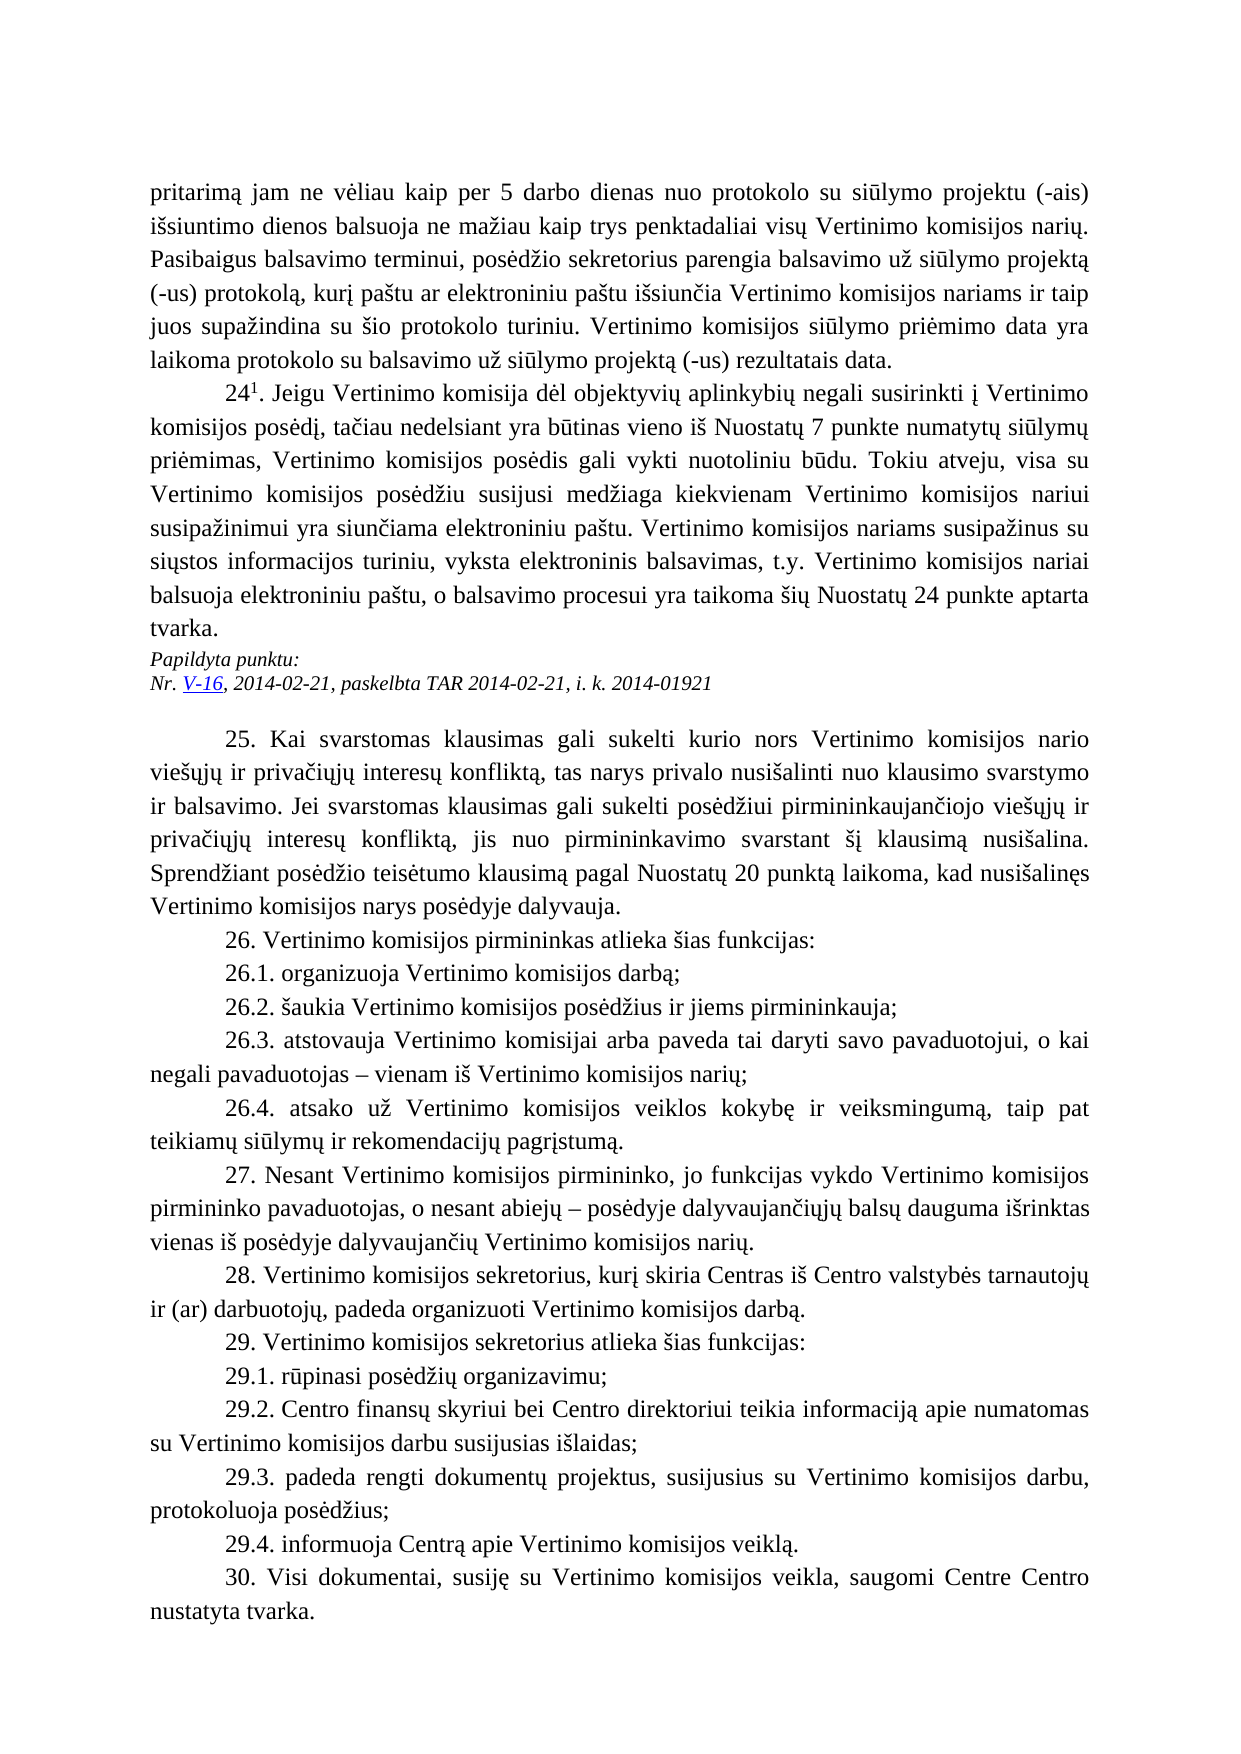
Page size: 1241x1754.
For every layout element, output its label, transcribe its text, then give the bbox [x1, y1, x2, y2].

text pritarimą jam ne vėliau kaip per 5 darbo dienas nuo protokolo su siūlymo projektu (-ais) išsiuntimo dienos balsuoja ne mažiau kaip trys penktadaliai visų Vertinimo komisijos narių. Pasibaigus balsavimo terminui, posėdžio sekretorius parengia balsavimo už siūlymo projektą (-us) protokolą, kurį paštu ar elektroniniu paštu išsiunčia Vertinimo komisijos nariams ir taip juos supažindina su šio protokolo turiniu. Vertinimo komisijos siūlymo priėmimo data yra laikoma protokolo su balsavimo už siūlymo projektą (-us) rezultatais data. [150, 177, 1090, 374]
text 29.2. Centro finansų skyriui bei Centro direktoriui teikia informaciją apie numatomas su Vertinimo komisijos darbu susijusias išlaidas; [150, 1394, 1090, 1457]
text 29.4. informuoja Centrą apie Vertinimo komisijos veiklą. [150, 1529, 1090, 1557]
text 26. Vertinimo komisijos pirmininkas atlieka šias funkcijas: [150, 925, 1090, 954]
text Nr. V-16, 2014-02-21, paskelbta TAR 2014-02-21, i. k. 2014-01921 [150, 671, 1090, 695]
text 26.1. organizuoja Vertinimo komisijos darbą; [150, 958, 1090, 987]
text 29.1. rūpinasi posėdžių organizavimu; [150, 1361, 1090, 1390]
text 29.3. padeda rengti dokumentų projektus, susijusius su Vertinimo komisijos darbu, protokoluoja posėdžius; [150, 1462, 1090, 1524]
text 25. Kai svarstomas klausimas gali sukelti kurio nors Vertinimo komisijos nario viešųjų ir privačiųjų interesų konfliktą, tas narys privalo nusišalinti nuo klausimo svarstymo ir balsavimo. Jei svarstomas klausimas gali sukelti posėdžiui pirmininkaujančiojo viešųjų ir privačiųjų interesų konfliktą, jis nuo pirmininkavimo svarstant šį klausimą nusišalina. Sprendžiant posėdžio teisėtumo klausimą pagal Nuostatų 20 punktą laikoma, kad nusišalinęs Vertinimo komisijos narys posėdyje dalyvauja. [150, 724, 1090, 920]
text 28. Vertinimo komisijos sekretorius, kurį skiria Centras iš Centro valstybės tarnautojų ir (ar) darbuotojų, padeda organizuoti Vertinimo komisijos darbą. [150, 1260, 1090, 1323]
text Papildyta punktu: [150, 647, 1090, 671]
text 27. Nesant Vertinimo komisijos pirmininko, jo funkcijas vykdo Vertinimo komisijos pirmininko pavaduotojas, o nesant abiejų – posėdyje dalyvaujančiųjų balsų dauguma išrinktas vienas iš posėdyje dalyvaujančių Vertinimo komisijos narių. [150, 1160, 1090, 1256]
text 26.3. atstovauja Vertinimo komisijai arba paveda tai daryti savo pavaduotojui, o kai negali pavaduotojas – vienam iš Vertinimo komisijos narių; [150, 1026, 1090, 1088]
text 26.2. šaukia Vertinimo komisijos posėdžius ir jiems pirmininkauja; [150, 992, 1090, 1021]
text 26.4. atsako už Vertinimo komisijos veiklos kokybę ir veiksmingumą, taip pat teikiamų siūlymų ir rekomendacijų pagrįstumą. [150, 1093, 1090, 1155]
text 241. Jeigu Vertinimo komisija dėl objektyvių aplinkybių negali susirinkti į Vertinimo komisijos posėdį, tačiau nedelsiant yra būtinas vieno iš Nuostatų 7 punkte numatytų siūlymų priėmimas, Vertinimo komisijos posėdis gali vykti nuotoliniu būdu. Tokiu atveju, visa su Vertinimo komisijos posėdžiu susijusi medžiaga kiekvienam Vertinimo komisijos nariui susipažinimui yra siunčiama elektroniniu paštu. Vertinimo komisijos nariams susipažinus su siųstos informacijos turiniu, vyksta elektroninis balsavimas, t.y. Vertinimo komisijos nariai balsuoja elektroniniu paštu, o balsavimo procesui yra taikoma šių Nuostatų 24 punkte aptarta tvarka. [150, 378, 1090, 642]
text 30. Visi dokumentai, susiję su Vertinimo komisijos veikla, saugomi Centre Centro nustatyta tvarka. [150, 1562, 1090, 1624]
text 29. Vertinimo komisijos sekretorius atlieka šias funkcijas: [150, 1327, 1090, 1356]
